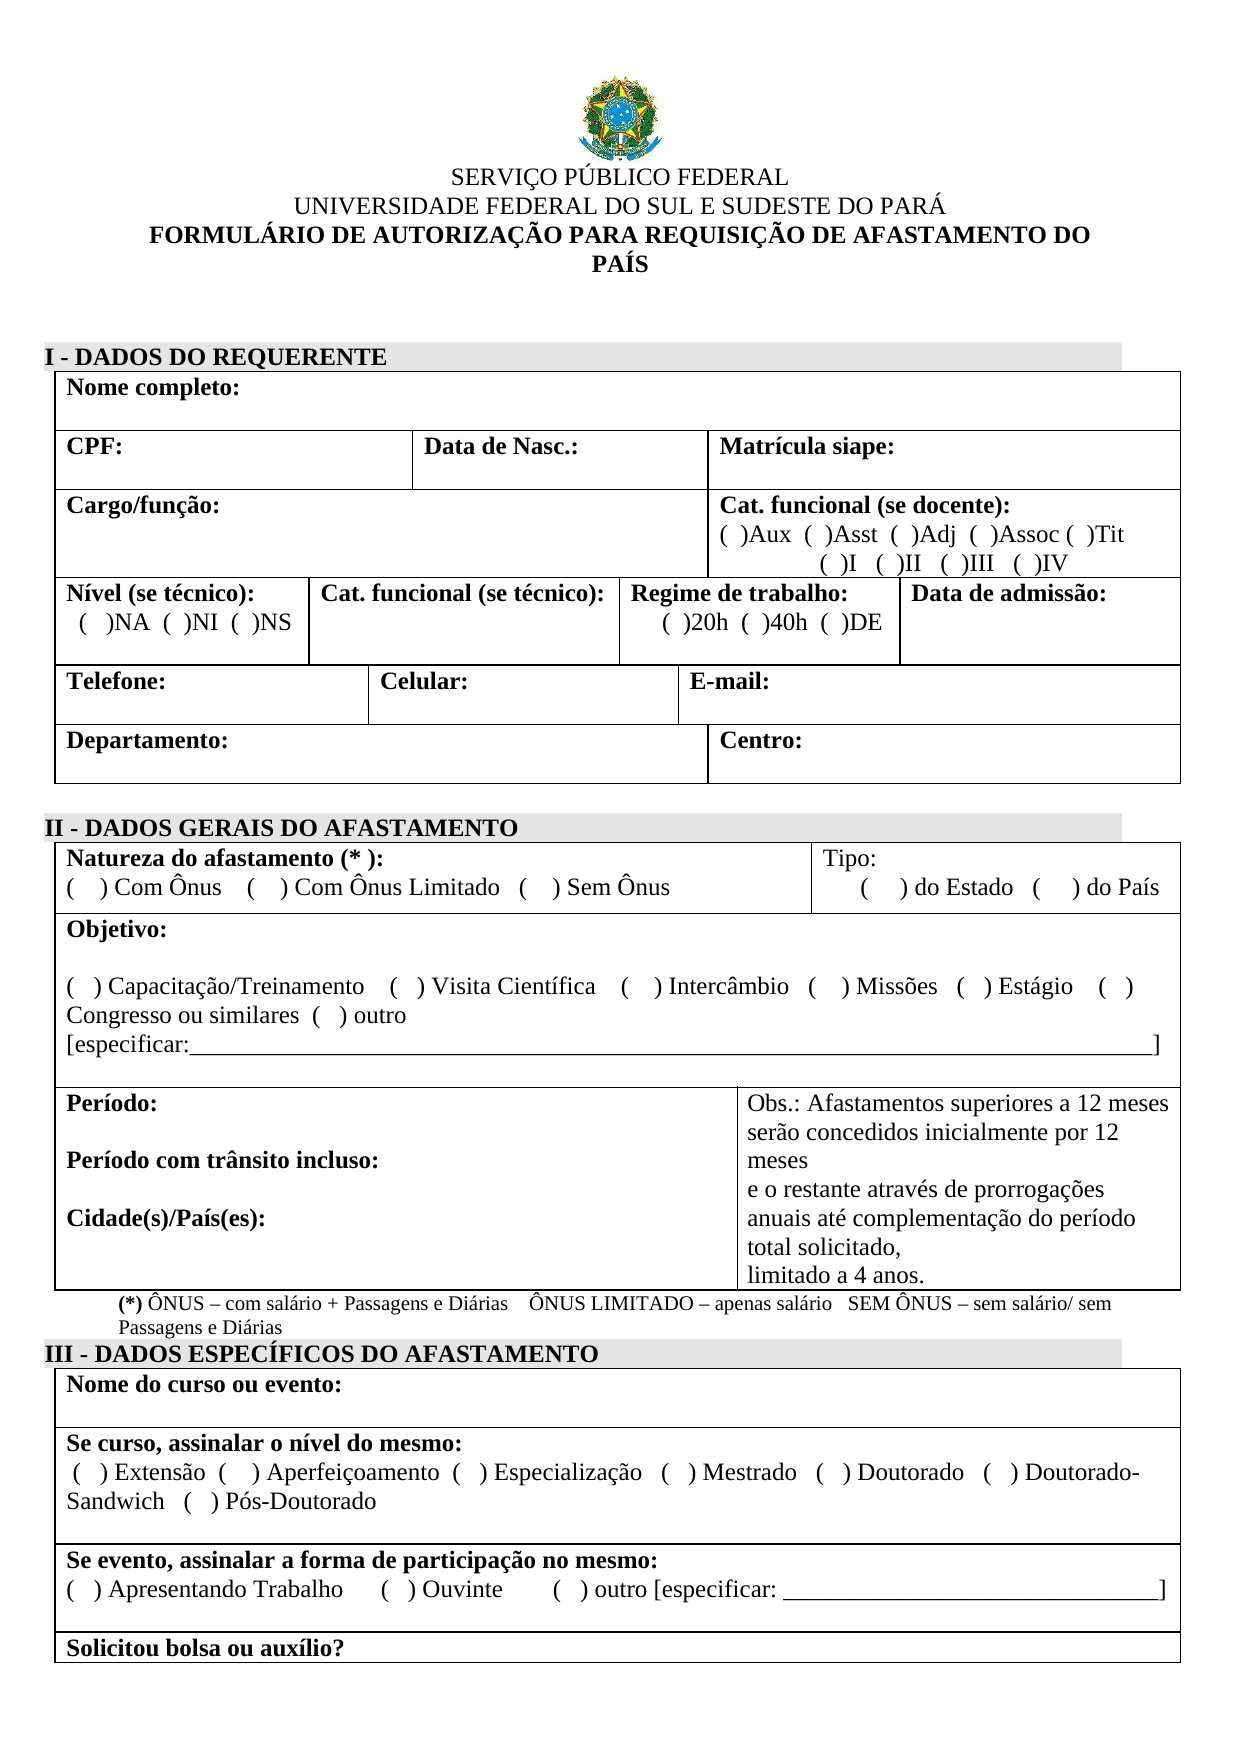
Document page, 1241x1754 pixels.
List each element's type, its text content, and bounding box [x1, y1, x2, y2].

table_cell Se evento, assinalar a forma de participação no mesmo: ( ) Apresentando Trabalho ( ) Ouvinte ( ) outro [especificar: ______________________________] [56, 1545, 1180, 1631]
table_cell Período: Período com trânsito incluso: Cidade(s)/País(es): [56, 1088, 737, 1289]
table_cell Telefone: [56, 666, 368, 723]
table_cell Matrícula siape: [709, 431, 1180, 489]
table_cell Obs.: Afastamentos superiores a 12 meses serão concedidos inicialmente por 12 meses e o restante através de prorrogações anuais até complementação do período total solicitado, limitado a 4 anos. [738, 1088, 1180, 1289]
table_cell Departamento: [56, 725, 707, 782]
table_cell Cat. funcional (se técnico): [310, 578, 619, 664]
table_cell Celular: [369, 666, 678, 723]
table_header Tipo: ( ) do Estado ( ) do País [812, 843, 1180, 912]
table_header Nome do curso ou evento: [56, 1369, 1180, 1427]
text II - DADOS GERAIS DO AFASTAMENTO [44, 813, 1122, 842]
text I - DADOS DO REQUERENTE [44, 342, 1122, 371]
table_header Natureza do afastamento (* ): ( ) Com Ônus ( ) Com Ônus Limitado ( ) Sem Ônus [56, 843, 811, 912]
table_cell E-mail: [679, 666, 1180, 723]
table_cell Solicitou bolsa ou auxílio? [56, 1633, 1180, 1661]
table_cell CPF: [56, 431, 412, 489]
table_cell Data de admissão: [901, 578, 1180, 664]
table_cell Se curso, assinalar o nível do mesmo: ( ) Extensão ( ) Aperfeiçoamento ( ) Especialização ( ) Mestrado ( ) Doutorado ( ) Doutorado-Sandwich ( ) Pós-Doutorado [56, 1428, 1180, 1543]
table_cell Regime de trabalho: ( )20h ( )40h ( )DE [620, 578, 899, 664]
table_cell Cat. funcional (se docente): ( )Aux ( )Asst ( )Adj ( )Assoc ( )Tit ( )I ( )II ( )III ( )IV [709, 490, 1180, 577]
table_cell Cargo/função: [56, 490, 707, 577]
table_header Nome completo: [56, 372, 1180, 430]
table_cell Objetivo: ( ) Capacitação/Treinamento ( ) Visita Científica ( ) Intercâmbio ( ) Missões ( ) Estágio ( ) Congresso ou similares ( ) outro [especificar:_____________________________________________________________________________] [56, 914, 1180, 1086]
table_cell Centro: [709, 725, 1180, 782]
text (*) ÔNUS – com salário + Passagens e Diárias ÔNUS LIMITADO – apenas salário SEM ÔNUS – sem salário/ sem Passagens e Diárias [118, 1291, 1122, 1339]
table_cell Data de Nasc.: [413, 431, 707, 489]
table_cell Nível (se técnico): ( )NA ( )NI ( )NS [56, 578, 308, 664]
text III - DADOS ESPECÍFICOS DO AFASTAMENTO [44, 1339, 1122, 1368]
